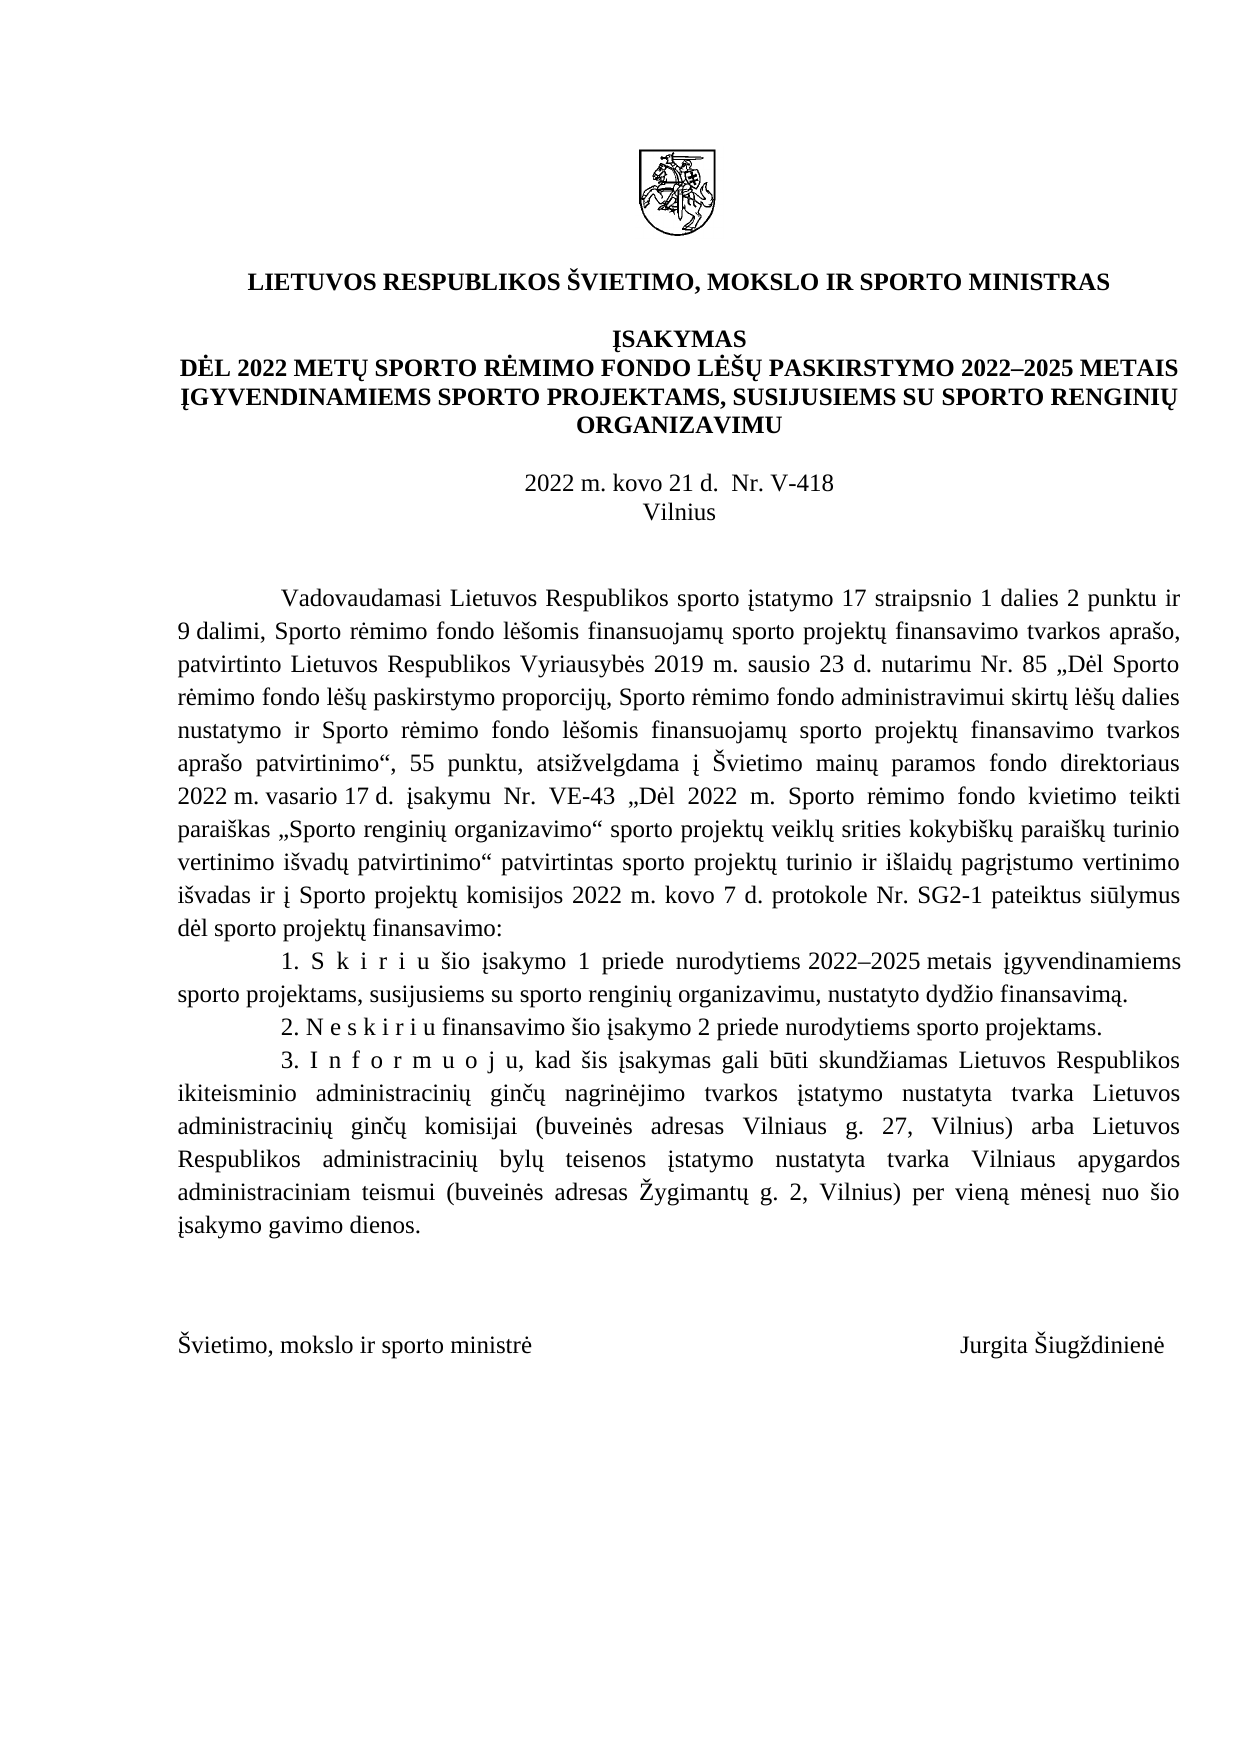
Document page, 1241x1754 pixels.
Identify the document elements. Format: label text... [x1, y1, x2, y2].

text 3. I n f o r m u o j u, kad šis įsakymas gali būti skundžiamas Lietuvos Respublikos ikiteisminio administracinių ginčų nagrinėjimo tvarkos įstatymo nustatyta tvarka Lietuvos administracinių ginčų komisijai (buveinės adresas Vilniaus g. 27, Vilnius) arba Lietuvos Respublikos administracinių bylų teisenos įstatymo nustatyta tvarka Vilniaus apygardos administraciniam teismui (buveinės adresas Žygimantų g. 2, Vilnius) per vieną mėnesį nuo šio įsakymo gavimo dienos. [177, 1045, 1181, 1239]
text 2. N e s k i r i u finansavimo šio įsakymo 2 priede nurodytiems sporto projektams. [177, 1012, 1181, 1041]
text DĖL 2022 METŲ SPORTO RĖMIMO FONDO LĖŠŲ PASKIRSTYMO 2022–2025 METAIS ĮGYVENDINAMIEMS SPORTO PROJEKTAMS, SUSIJUSIEMS SU SPORTO RENGINIŲ ORGANIZAVIMU [177, 353, 1181, 439]
text Vadovaudamasi Lietuvos Respublikos sporto įstatymo 17 straipsnio 1 dalies 2 punktu ir 9 dalimi, Sporto rėmimo fondo lėšomis finansuojamų sporto projektų finansavimo tvarkos aprašo, patvirtinto Lietuvos Respublikos Vyriausybės 2019 m. sausio 23 d. nutarimu Nr. 85 „Dėl Sporto rėmimo fondo lėšų paskirstymo proporcijų, Sporto rėmimo fondo administravimui skirtų lėšų dalies nustatymo ir Sporto rėmimo fondo lėšomis finansuojamų sporto projektų finansavimo tvarkos aprašo patvirtinimo“, 55 punktu, atsižvelgdama į Švietimo mainų paramos fondo direktoriaus 2022 m. vasario 17 d. įsakymu Nr. VE-43 „Dėl 2022 m. Sporto rėmimo fondo kvietimo teikti paraiškas „Sporto renginių organizavimo“ sporto projektų veiklų srities kokybiškų paraiškų turinio vertinimo išvadų patvirtinimo“ patvirtintas sporto projektų turinio ir išlaidų pagrįstumo vertinimo išvadas ir į Sporto projektų komisijos 2022 m. kovo 7 d. protokole Nr. SG2-1 pateiktus siūlymus dėl sporto projektų finansavimo: [177, 583, 1181, 942]
text Vilnius [177, 497, 1181, 526]
text Švietimo, mokslo ir sporto ministrė Jurgita Šiugždinienė [177, 1330, 1181, 1358]
text 1. S k i r i u šio įsakymo 1 priede nurodytiems 2022–2025 metais įgyvendinamiems sporto projektams, susijusiems su sporto renginių organizavimu, nustatyto dydžio finansavimą. [177, 946, 1181, 1008]
text LIETUVOS RESPUBLIKOS ŠVIETIMO, MOKSLO IR SPORTO MINISTRAS [177, 267, 1181, 296]
text 2022 m. kovo 21 d. Nr. V-418 [177, 468, 1181, 497]
text ĮSAKYMAS [177, 324, 1181, 353]
